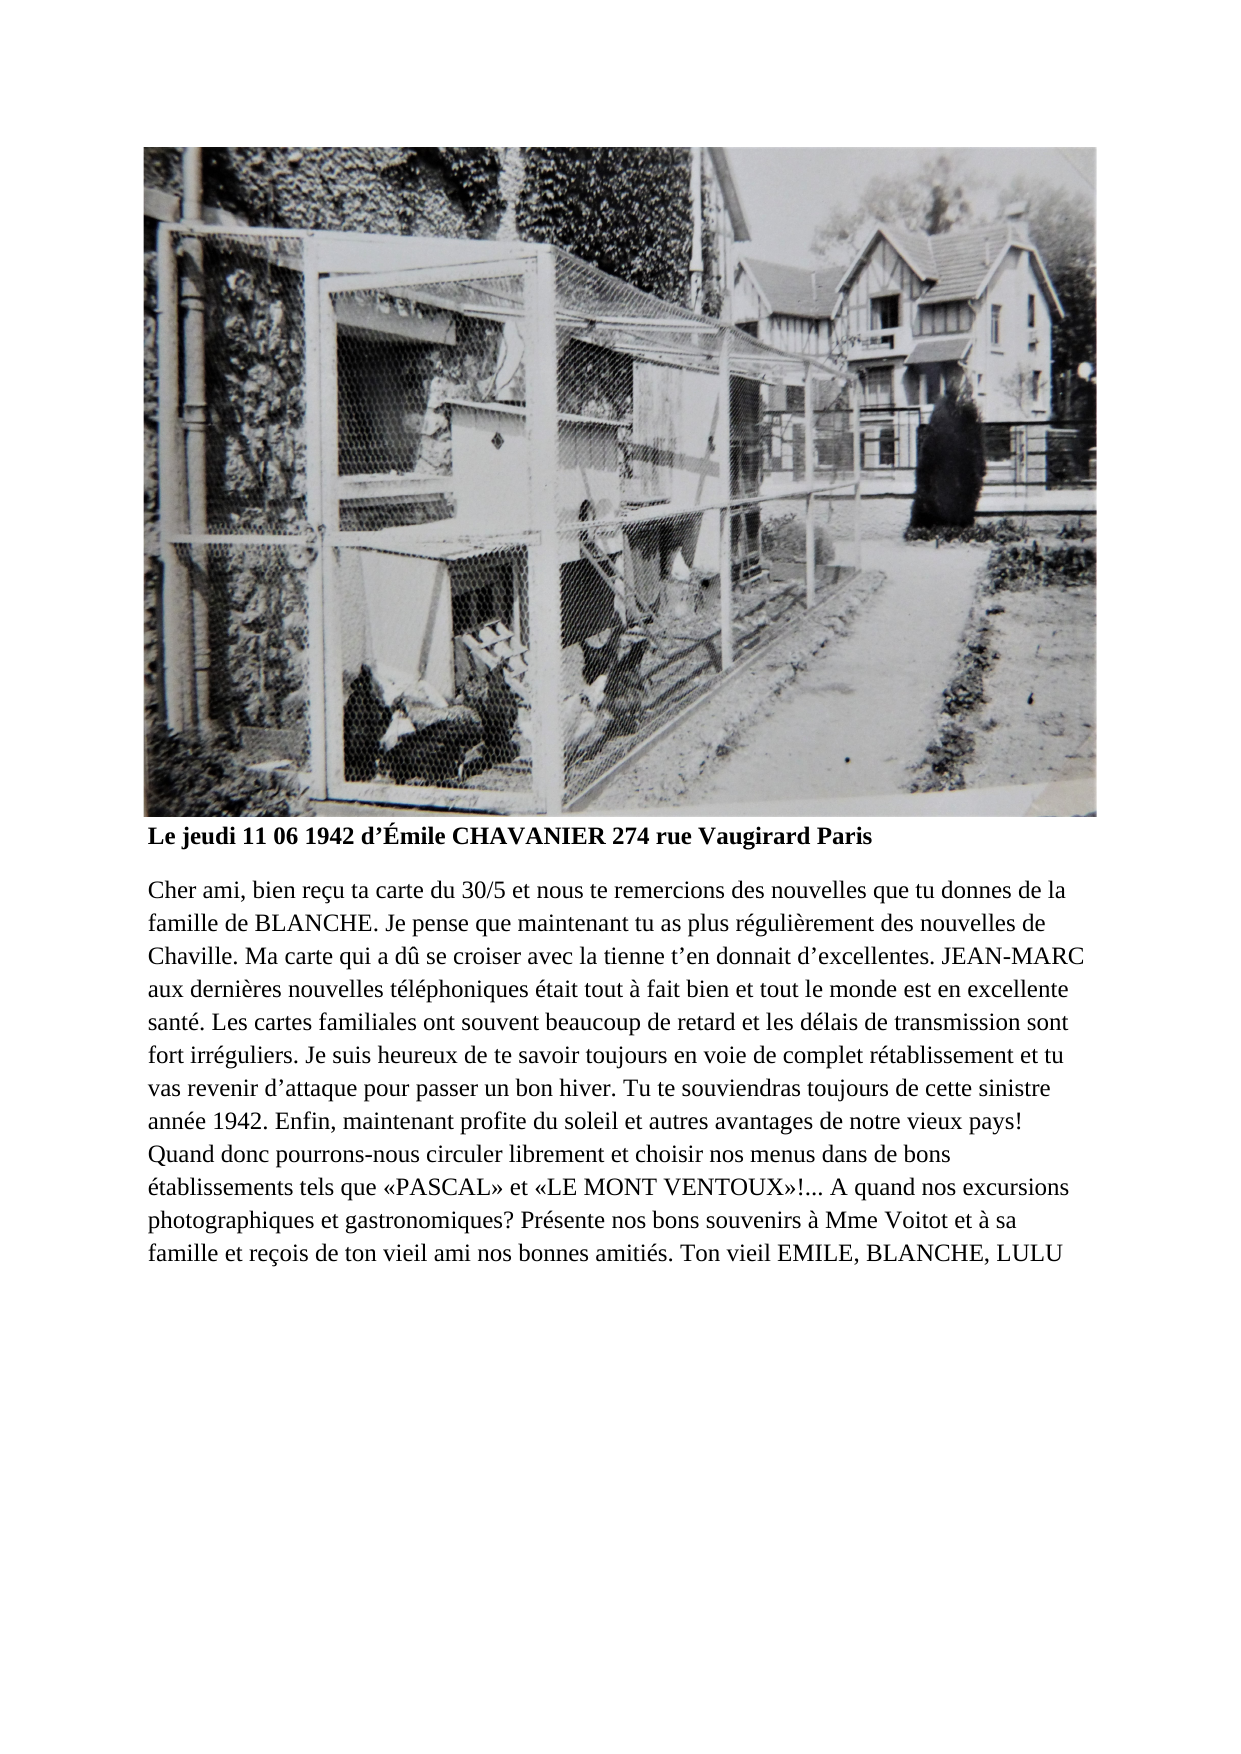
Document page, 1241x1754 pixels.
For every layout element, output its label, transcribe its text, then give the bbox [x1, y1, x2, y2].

text Le jeudi 11 06 1942 d’Émile CHAVANIER 274 rue Vaugirard Paris [148, 817, 1093, 850]
picture [143, 147, 1097, 817]
text Cher ami, bien reçu ta carte du 30/5 et nous te remercions des nouvelles que tu donnes de la famille de BLANCHE. Je pense que maintenant tu as plus régulièrement des nouvelles de Chaville. Ma carte qui a dû se croiser avec la tienne t’en donnait d’excellentes. JEAN-MARC aux dernières nouvelles téléphoniques était tout à fait bien et tout le monde est en excellente santé. Les cartes familiales ont souvent beaucoup de retard et les délais de transmission sont fort irréguliers. Je suis heureux de te savoir toujours en voie de complet rétablissement et tu vas revenir d’attaque pour passer un bon hiver. Tu te souviendras toujours de cette sinistre année 1942. Enfin, maintenant profite du soleil et autres avantages de notre vieux pays! Quand donc pourrons-nous circuler librement et choisir nos menus dans de bons établissements tels que «PASCAL» et «LE MONT VENTOUX»!... A quand nos excursions photographiques et gastronomiques? Présente nos bons souvenirs à Mme Voitot et à sa famille et reçois de ton vieil ami nos bonnes amitiés. Ton vieil EMILE, BLANCHE, LULU [148, 875, 1093, 1267]
